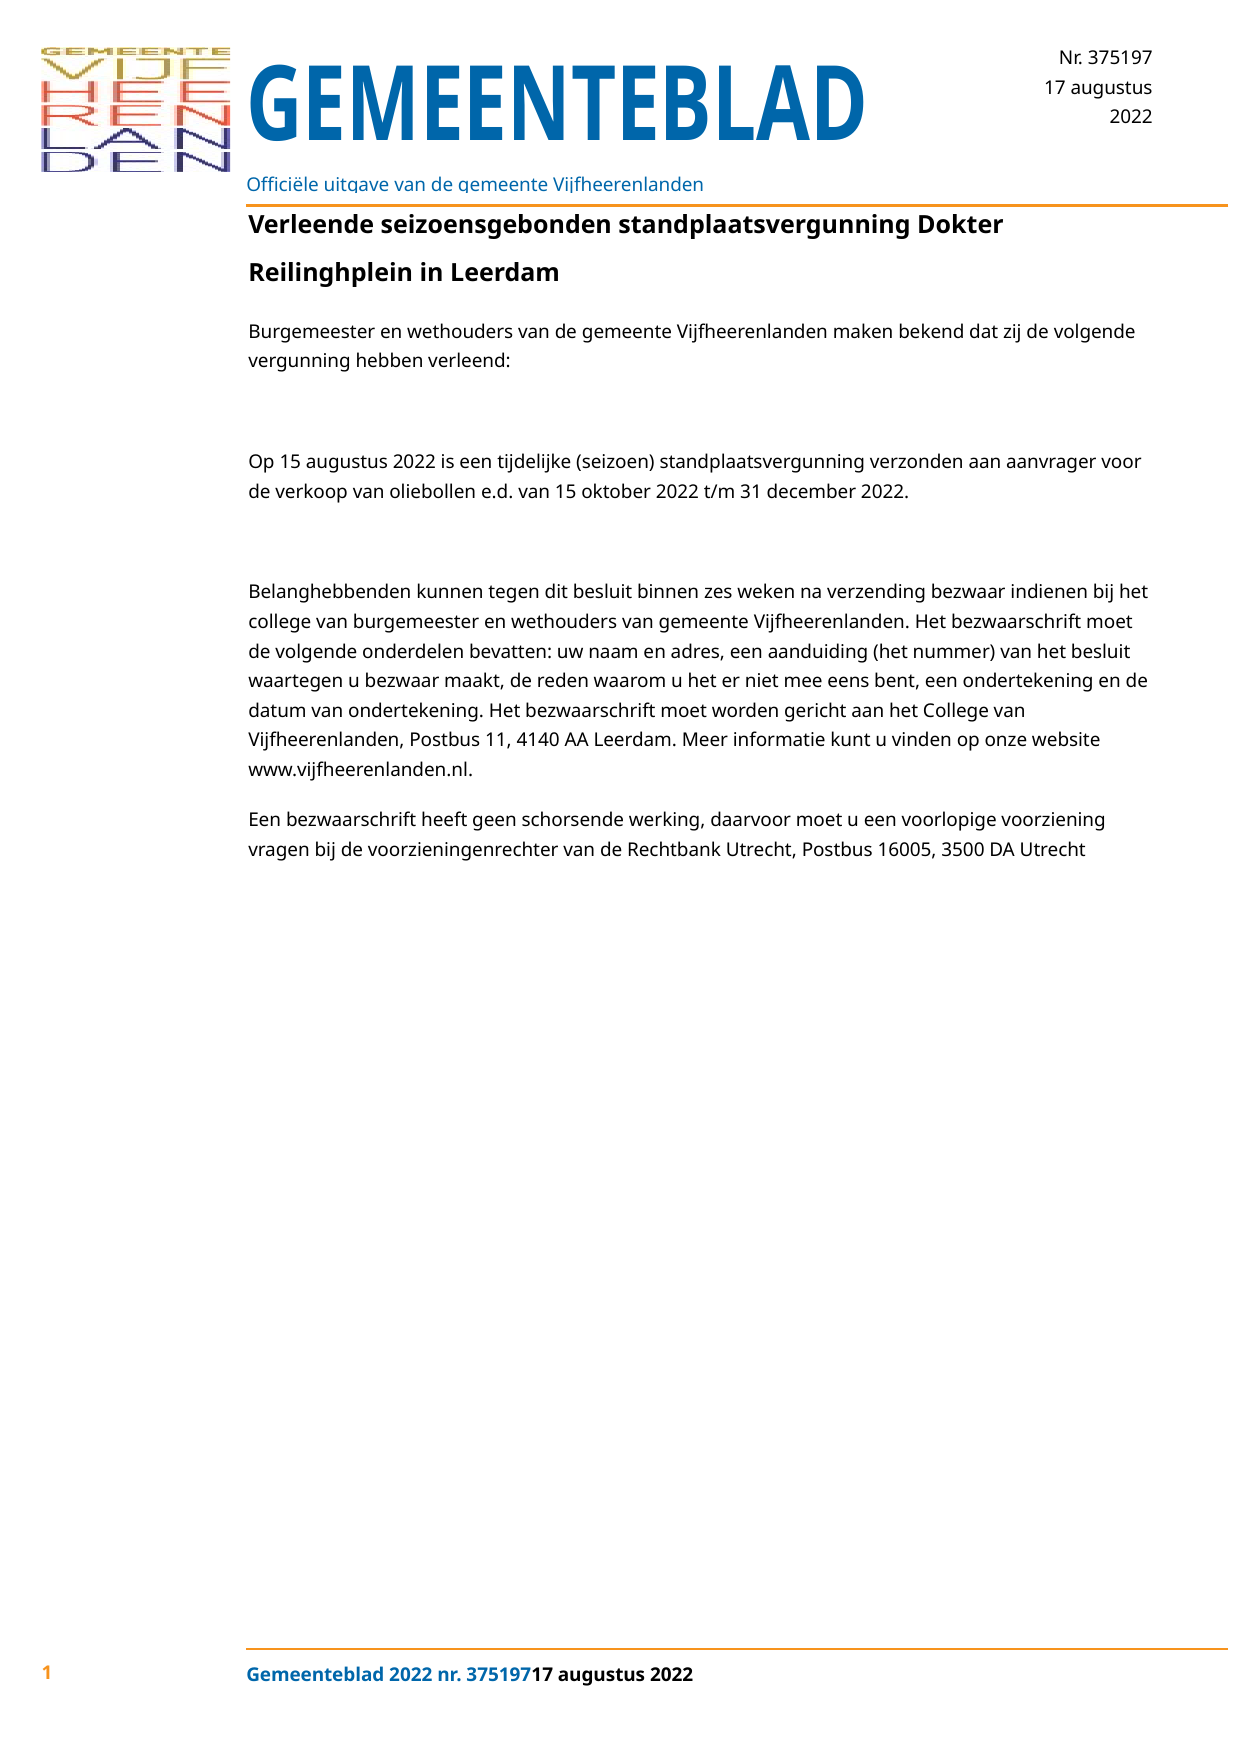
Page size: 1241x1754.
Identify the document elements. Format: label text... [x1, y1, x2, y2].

text Een bezwaarschrift heeft geen schorsende werking, daarvoor moet u een voorlopige voorziening vragen bij de voorzieningenrechter van de Rechtbank Utrecht, Postbus 16005, 3500 DA Utrecht [248, 807, 1152, 862]
text Verleende seizoensgebonden standplaatsvergunning Dokter Reilinghplein in Leerdam [248, 207, 1152, 288]
text Burgemeester en wethouders van de gemeente Vijfheerenlanden maken bekend dat zij de volgende vergunning hebben verleend: [248, 318, 1152, 373]
text Op 15 augustus 2022 is een tijdelijke (seizoen) standplaatsvergunning verzonden aan aanvrager voor de verkoop van oliebollen e.d. van 15 oktober 2022 t/m 31 december 2022. [248, 448, 1152, 504]
text Belanghebbenden kunnen tegen dit besluit binnen zes weken na verzending bezwaar indienen bij het college van burgemeester en wethouders van gemeente Vijfheerenlanden. Het bezwaarschrift moet de volgende onderdelen bevatten: uw naam en adres, een aanduiding (het nummer) van het besluit waartegen u bezwaar maakt, de reden waarom u het er niet mee eens bent, een ondertekening en de datum van ondertekening. Het bezwaarschrift moet worden gericht aan het College van Vijfheerenlanden, Postbus 11, 4140 AA Leerdam. Meer informatie kunt u vinden op onze website www.vijfheerenlanden.nl. [248, 579, 1152, 782]
picture [41, 47, 231, 172]
